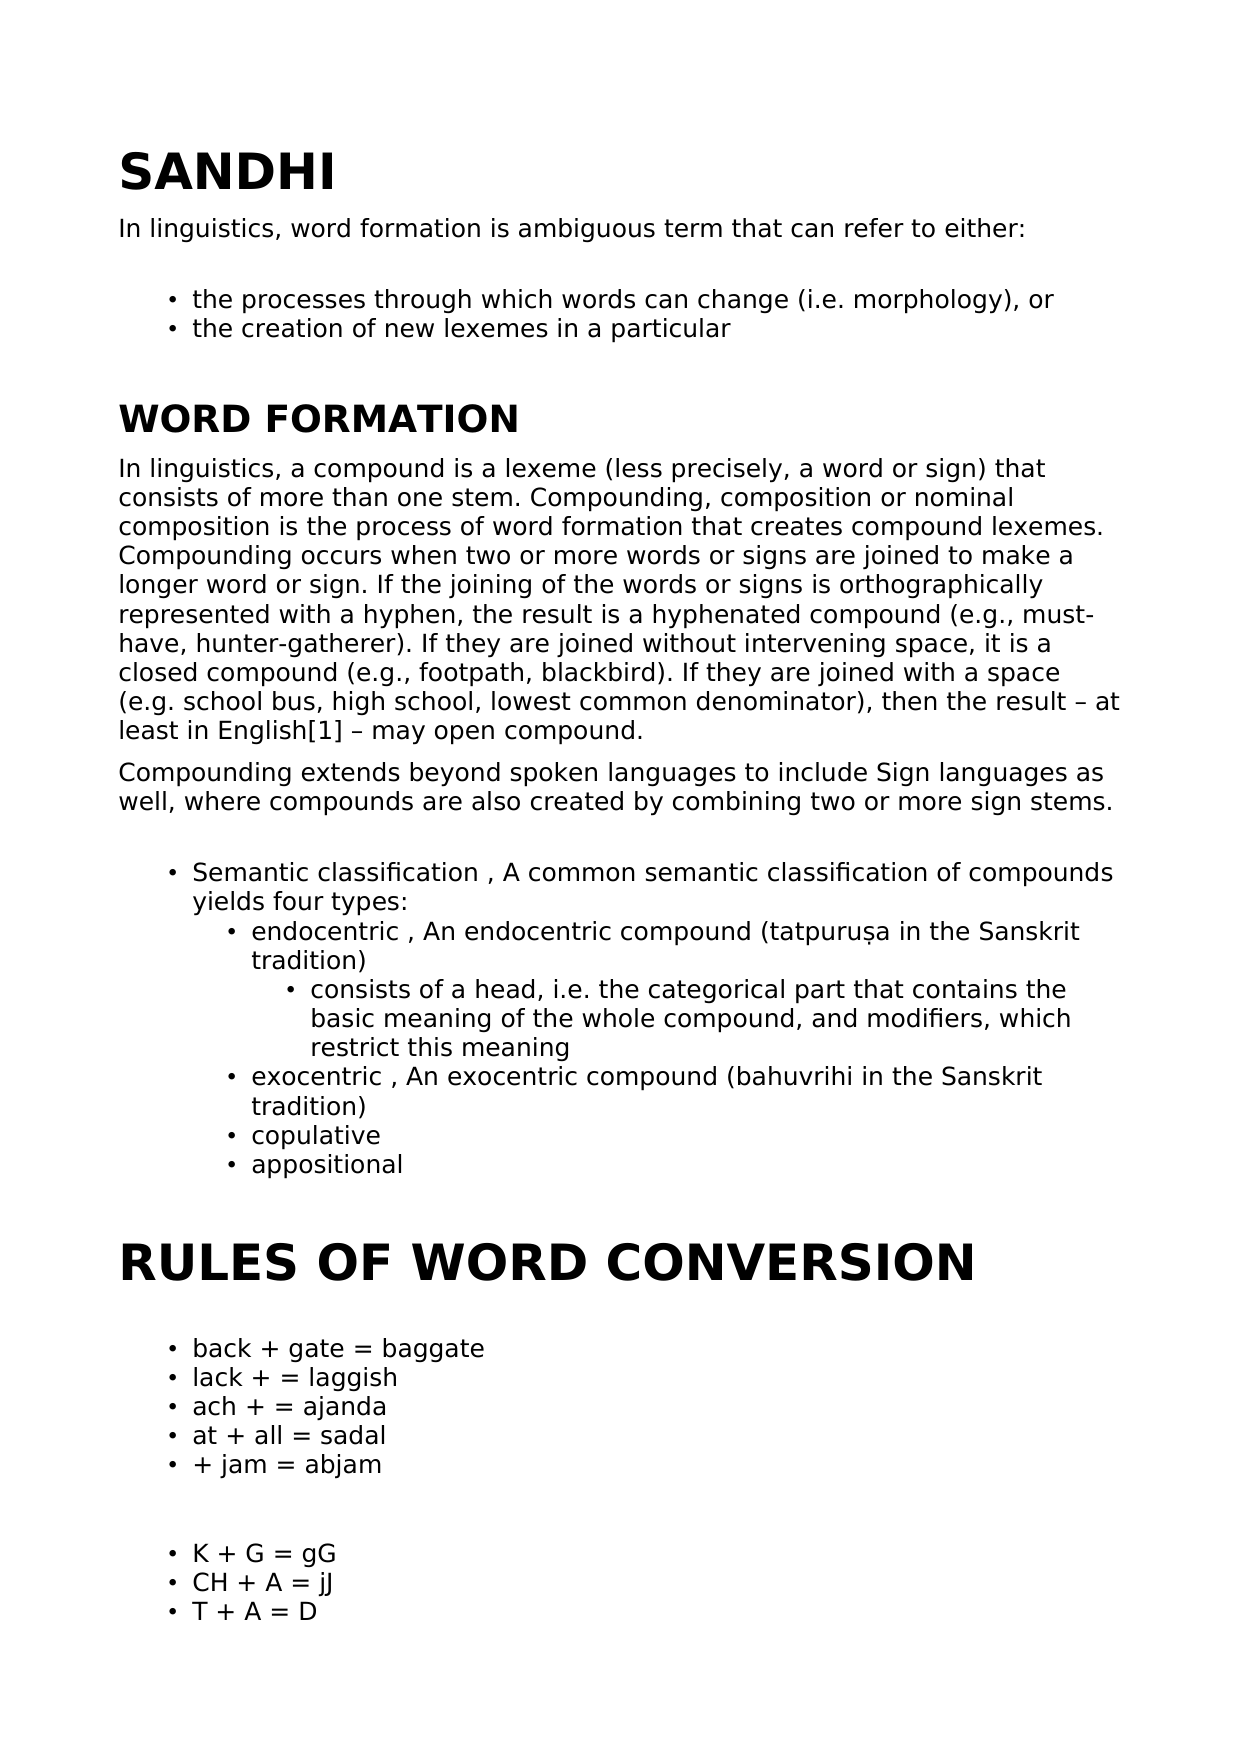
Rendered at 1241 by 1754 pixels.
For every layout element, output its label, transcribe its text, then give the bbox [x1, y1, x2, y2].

list T + A = D [177, 1597, 1122, 1626]
list + jam = abjam [177, 1451, 1122, 1480]
subtitle SANDHI [118, 143, 1122, 201]
list back + gate = baggate [177, 1334, 1122, 1363]
list the creation of new lexemes in a particular [177, 314, 1122, 343]
list appositional [236, 1150, 1122, 1179]
list ach + = ajanda [177, 1392, 1122, 1421]
list exocentric , An exocentric compound (bahuvrihi in the Sanskrit tradition) [236, 1063, 1122, 1121]
list lack + = laggish [177, 1363, 1122, 1392]
subtitle RULES OF WORD CONVERSION [118, 1234, 1122, 1292]
text In linguistics, word formation is ambiguous term that can refer to either: [118, 214, 1122, 243]
list Semantic classification , A common semantic classification of compounds yields four types: [177, 858, 1122, 917]
list the processes through which words can change (i.e. morphology), or [177, 285, 1122, 314]
text In linguistics, a compound is a lexeme (less precisely, a word or sign) that consists of more than one stem. Compounding, composition or nominal composition is the process of word formation that creates compound lexemes. Compounding occurs when two or more words or signs are joined to make a longer word or sign. If the joining of the words or signs is orthographically represented with a hyphen, the result is a hyphenated compound (e.g., must-have, hunter-gatherer). If they are joined without intervening space, it is a closed compound (e.g., footpath, blackbird). If they are joined with a space (e.g. school bus, high school, lowest common denominator), then the result – at least in English[1] – may open compound. [118, 454, 1122, 746]
list CH + A = jJ [177, 1568, 1122, 1597]
list copulative [236, 1121, 1122, 1150]
list endocentric , An endocentric compound (tatpuruṣa in the Sanskrit tradition) [236, 917, 1122, 975]
subtitle WORD FORMATION [118, 398, 1122, 441]
list at + all = sadal [177, 1421, 1122, 1451]
text Compounding extends beyond spoken languages to include Sign languages as well, where compounds are also created by combining two or more sign stems. [118, 758, 1122, 816]
list consists of a head, i.e. the categorical part that contains the basic meaning of the whole compound, and modifiers, which restrict this meaning [295, 975, 1122, 1063]
list K + G = gG [177, 1539, 1122, 1568]
